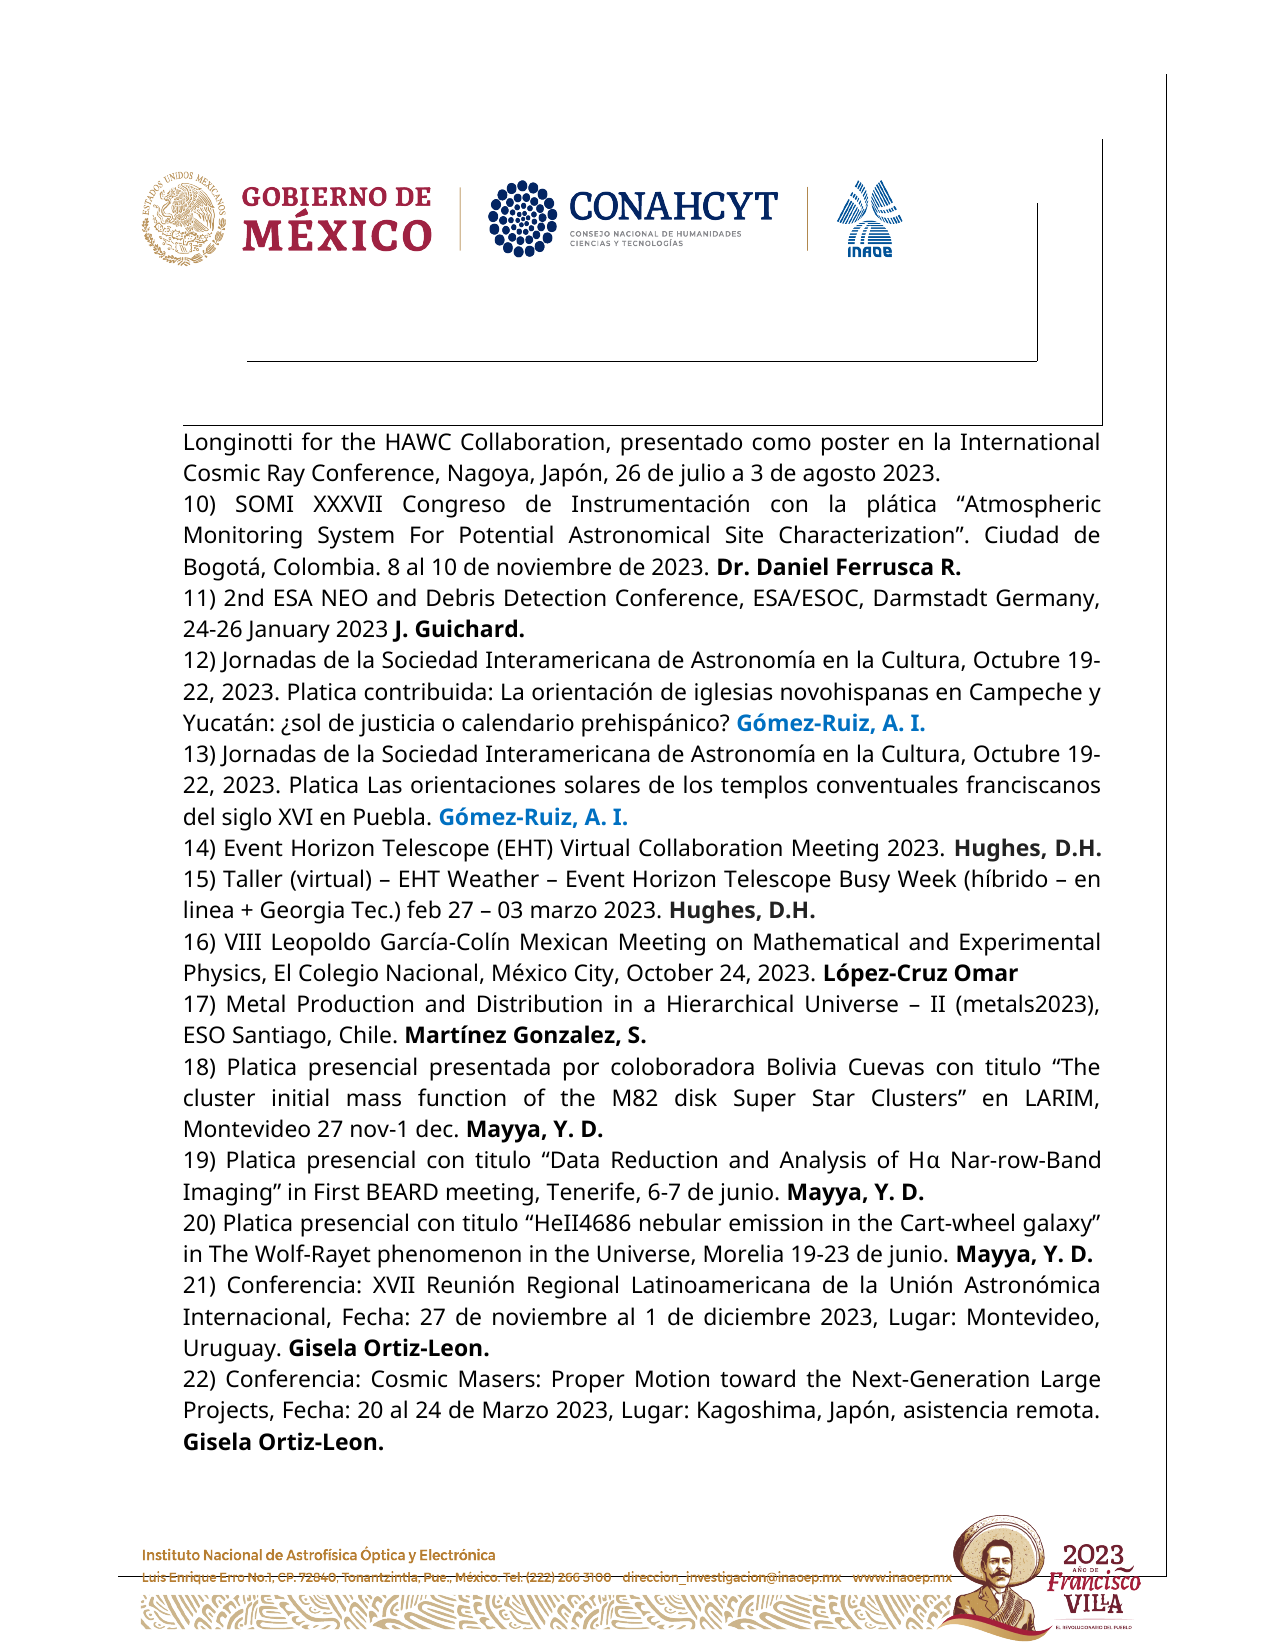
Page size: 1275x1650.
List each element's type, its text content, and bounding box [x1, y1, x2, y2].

text 11) 2nd ESA NEO and Debris Detection Conference, ESA/ESOC, Darmstadt Germany, 24-26 January 2023 J. Guichard. [183, 582, 1102, 644]
text 19) Platica presencial con titulo “Data Reduction and Analysis of Hα Nar-row-Band Imaging” in First BEARD meeting, Tenerife, 6-7 de junio. Mayya, Y. D. [183, 1144, 1102, 1207]
text 10) SOMI XXXVII Congreso de Instrumentación con la plática “Atmospheric Monitoring System For Potential Astronomical Site Characterization”. Ciudad de Bogotá, Colombia. 8 al 10 de noviembre de 2023. Dr. Daniel Ferrusca R. [183, 488, 1102, 582]
text 14) Event Horizon Telescope (EHT) Virtual Collaboration Meeting 2023. Hughes, D.H. 15) Taller (virtual) – EHT Weather – Event Horizon Telescope Busy Week (híbrido – en linea + Georgia Tec.) feb 27 – 03 marzo 2023. Hughes, D.H. [183, 832, 1102, 926]
text 22) Conferencia: Cosmic Masers: Proper Motion toward the Next-Generation Large Projects, Fecha: 20 al 24 de Marzo 2023, Lugar: Kagoshima, Japón, asistencia remota. Gisela Ortiz-Leon. [183, 1363, 1102, 1457]
text 18) Platica presencial presentada por coloboradora Bolivia Cuevas con titulo “The cluster initial mass function of the M82 disk Super Star Clusters” en LARIM, Montevideo 27 nov-1 dec. Mayya, Y. D. [183, 1051, 1102, 1144]
text 13) Jornadas de la Sociedad Interamericana de Astronomía en la Cultura, Octubre 19-22, 2023. Platica Las orientaciones solares de los templos conventuales franciscanos del siglo XVI en Puebla. Gómez-Ruiz, A. I. [183, 738, 1102, 832]
text 20) Platica presencial con titulo “HeII4686 nebular emission in the Cart-wheel galaxy” in The Wolf-Rayet phenomenon in the Universe, Morelia 19-23 de junio. Mayya, Y. D. [183, 1207, 1102, 1269]
text 16) VIII Leopoldo García-Colín Mexican Meeting on Mathematical and Experimental Physics, El Colegio Nacional, México City, October 24, 2023. López-Cruz Omar [183, 926, 1102, 988]
text 12) Jornadas de la Sociedad Interamericana de Astronomía en la Cultura, Octubre 19-22, 2023. Platica contribuida: La orientación de iglesias novohispanas en Campeche y Yucatán: ¿sol de justicia o calendario prehispánico? Gómez-Ruiz, A. I. [183, 644, 1102, 738]
text 17) Metal Production and Distribution in a Hierarchical Universe – II (metals2023), ESO Santiago, Chile. Martínez Gonzalez, S. [183, 988, 1102, 1051]
text 21) Conferencia: XVII Reunión Regional Latinoamericana de la Unión Astronómica Internacional, Fecha: 27 de noviembre al 1 de diciembre 2023, Lugar: Montevideo, Uruguay. Gisela Ortiz-Leon. [183, 1269, 1102, 1363]
text Longinotti for the HAWC Collaboration, presentado como poster en la International Cosmic Ray Conference, Nagoya, Japón, 26 de julio a 3 de agosto 2023. [183, 426, 1102, 488]
